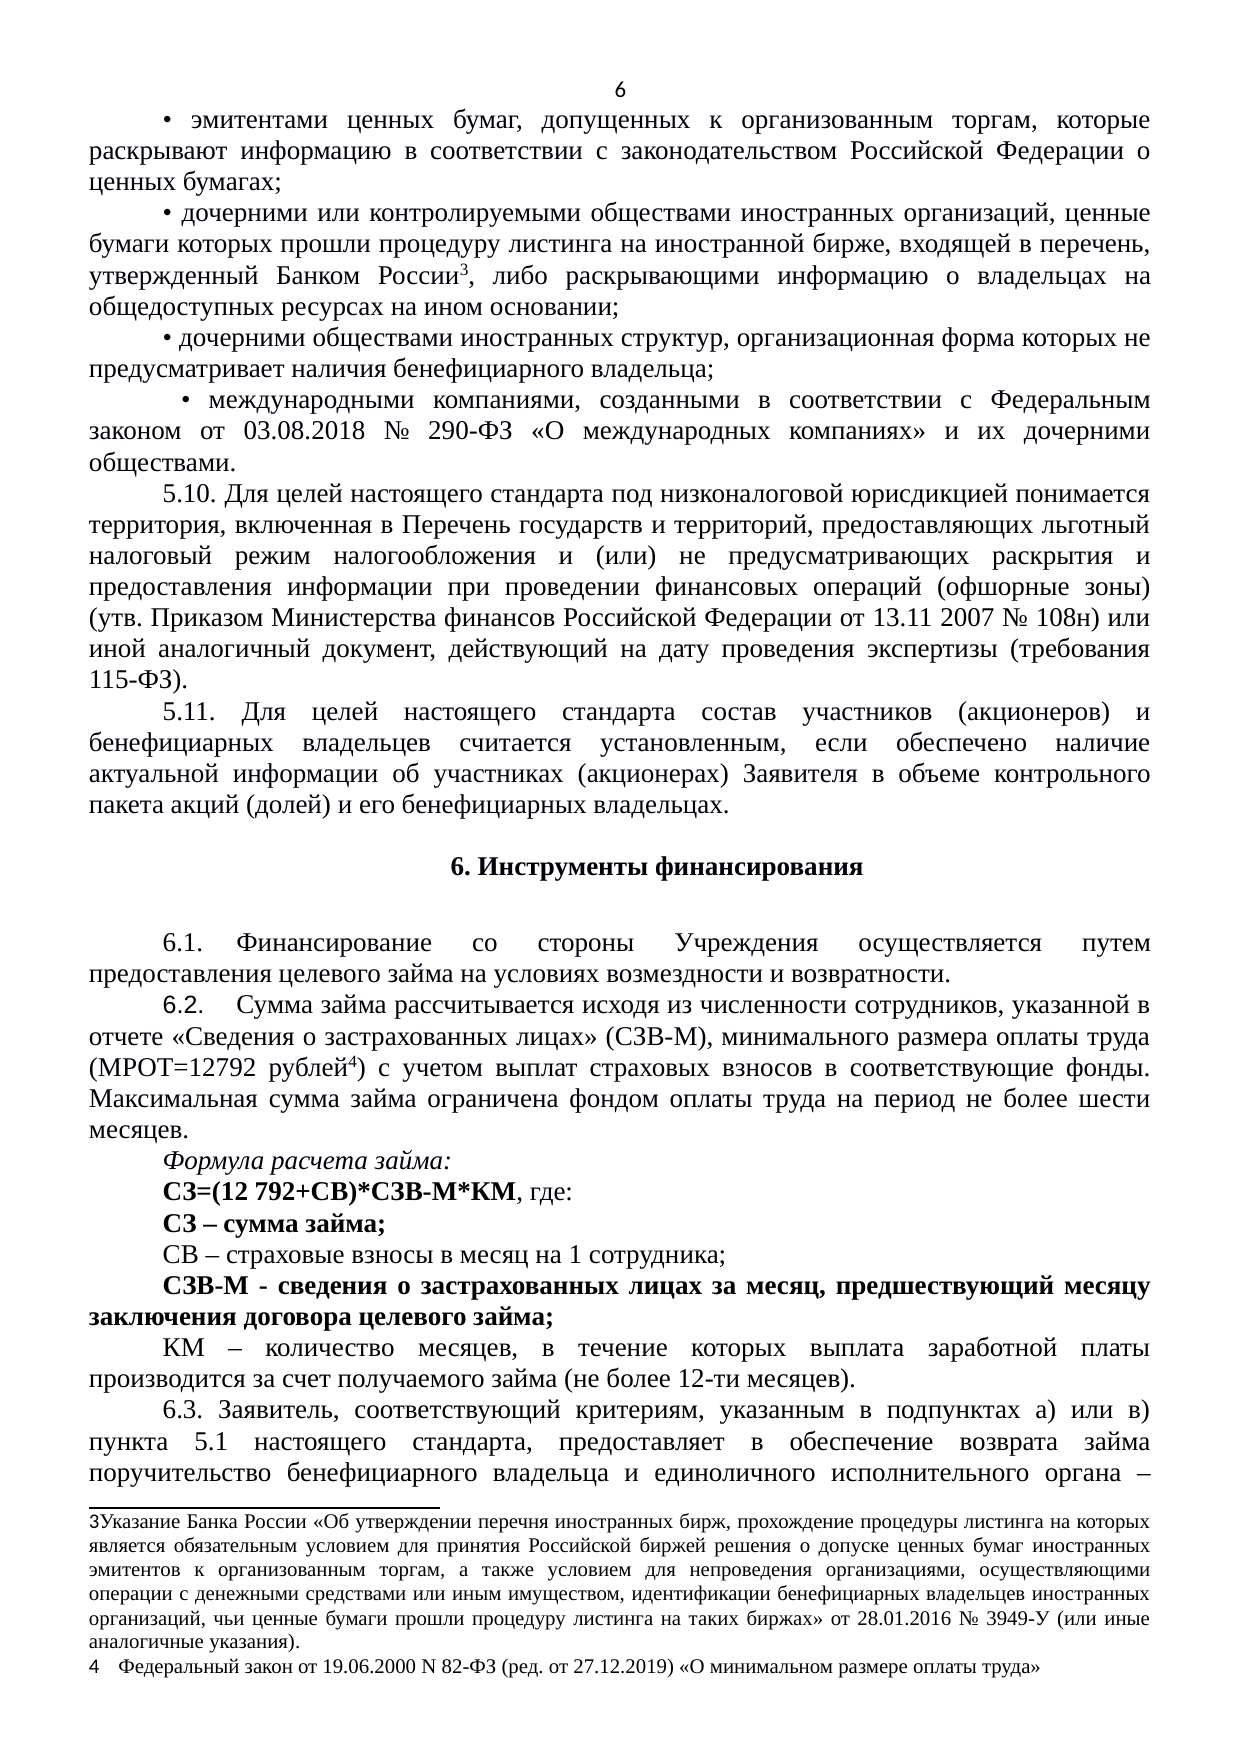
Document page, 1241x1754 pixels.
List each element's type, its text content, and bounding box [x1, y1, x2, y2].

text СЗВ-М - сведения о застрахованных лицах за месяц, предшествующий месяцу заключения договора целевого займа; [89, 1269, 1152, 1331]
text Указание Банка России «Об утверждении перечня иностранных бирж, прохождение процедуры листинга на которых является обязательным условием для принятия Российской биржей решения о допуске ценных бумаг иностранных эмитентов к организованным торгам, а также условием для непроведения организациями, осуществляющими операции с денежными средствами или иным имуществом, идентификации бенефициарных владельцев иностранных организаций, чьи ценные бумаги прошли процедуру листинга на таких биржах» от 28.01.2016 № 3949-У (или иные аналогичные указания). [89, 1508, 1152, 1653]
text • эмитентами ценных бумаг, допущенных к организованным торгам, которые раскрывают информацию в соответствии с законодательством Российской Федерации о ценных бумагах; [89, 103, 1152, 196]
subtitle 6. Инструменты финансирования [89, 851, 1152, 882]
text СЗ=(12 792+СВ)*СЗВ-М*КМ, где: [89, 1176, 1152, 1207]
text СВ – cтраховые взносы в месяц на 1 сотрудника; [89, 1238, 1152, 1269]
text • дочерними обществами иностранных структур, организационная форма которых не предусматривает наличия бенефициарного владельца; [89, 321, 1152, 383]
text КМ – количество месяцев, в течение которых выплата заработной платы производится за счет получаемого займа (не более 12-ти месяцев). [89, 1331, 1152, 1393]
text 6.3. Заявитель, соответствующий критериям, указанным в подпунктах а) или в) пункта 5.1 настоящего стандарта, предоставляет в обеспечение возврата займа поручительство бенефициарного владельца и единоличного исполнительного органа – [89, 1393, 1152, 1487]
text Формула расчета займа: [89, 1144, 1152, 1176]
text • международными компаниями, созданными в соответствии с Федеральным законом от 03.08.2018 № 290-ФЗ «О международных компаниях» и их дочерними обществами. [89, 383, 1152, 477]
list Федеральный закон от 19.06.2000 N 82-ФЗ (ред. от 27.12.2019) «О минимальном размере оплаты труда» [89, 1653, 1152, 1679]
list Финансирование со стороны Учреждения осуществляется путем предоставления целевого займа на условиях возмездности и возвратности. [89, 926, 1152, 989]
text СЗ – сумма займа; [89, 1207, 1152, 1238]
text • дочерними или контролируемыми обществами иностранных организаций, ценные бумаги которых прошли процедуру листинга на иностранной бирже, входящей в перечень, утвержденный Банком России, либо раскрывающими информацию о владельцах на общедоступных ресурсах на ином основании; [89, 196, 1152, 321]
text 5.10. Для целей настоящего стандарта под низконалоговой юрисдикцией понимается территория, включенная в Перечень государств и территорий, предоставляющих льготный налоговый режим налогообложения и (или) не предусматривающих раскрытия и предоставления информации при проведении финансовых операций (офшорные зоны) (утв. Приказом Министерства финансов Российской Федерации от 13.11 2007 № 108н) или иной аналогичный документ, действующий на дату проведения экспертизы (требования 115-ФЗ). [89, 477, 1152, 695]
text 5.11. Для целей настоящего стандарта состав участников (акционеров) и бенефициарных владельцев считается установленным, если обеспечено наличие актуальной информации об участниках (акционерах) Заявителя в объеме контрольного пакета акций (долей) и его бенефициарных владельцах. [89, 695, 1152, 819]
list Сумма займа рассчитывается исходя из численности сотрудников, указанной в отчете «Сведения о застрахованных лицах» (СЗВ-М), минимального размера оплаты труда (МРОТ=12792 рублей) с учетом выплат страховых взносов в соответствующие фонды. Максимальная сумма займа ограничена фондом оплаты труда на период не более шести месяцев. [89, 989, 1152, 1144]
